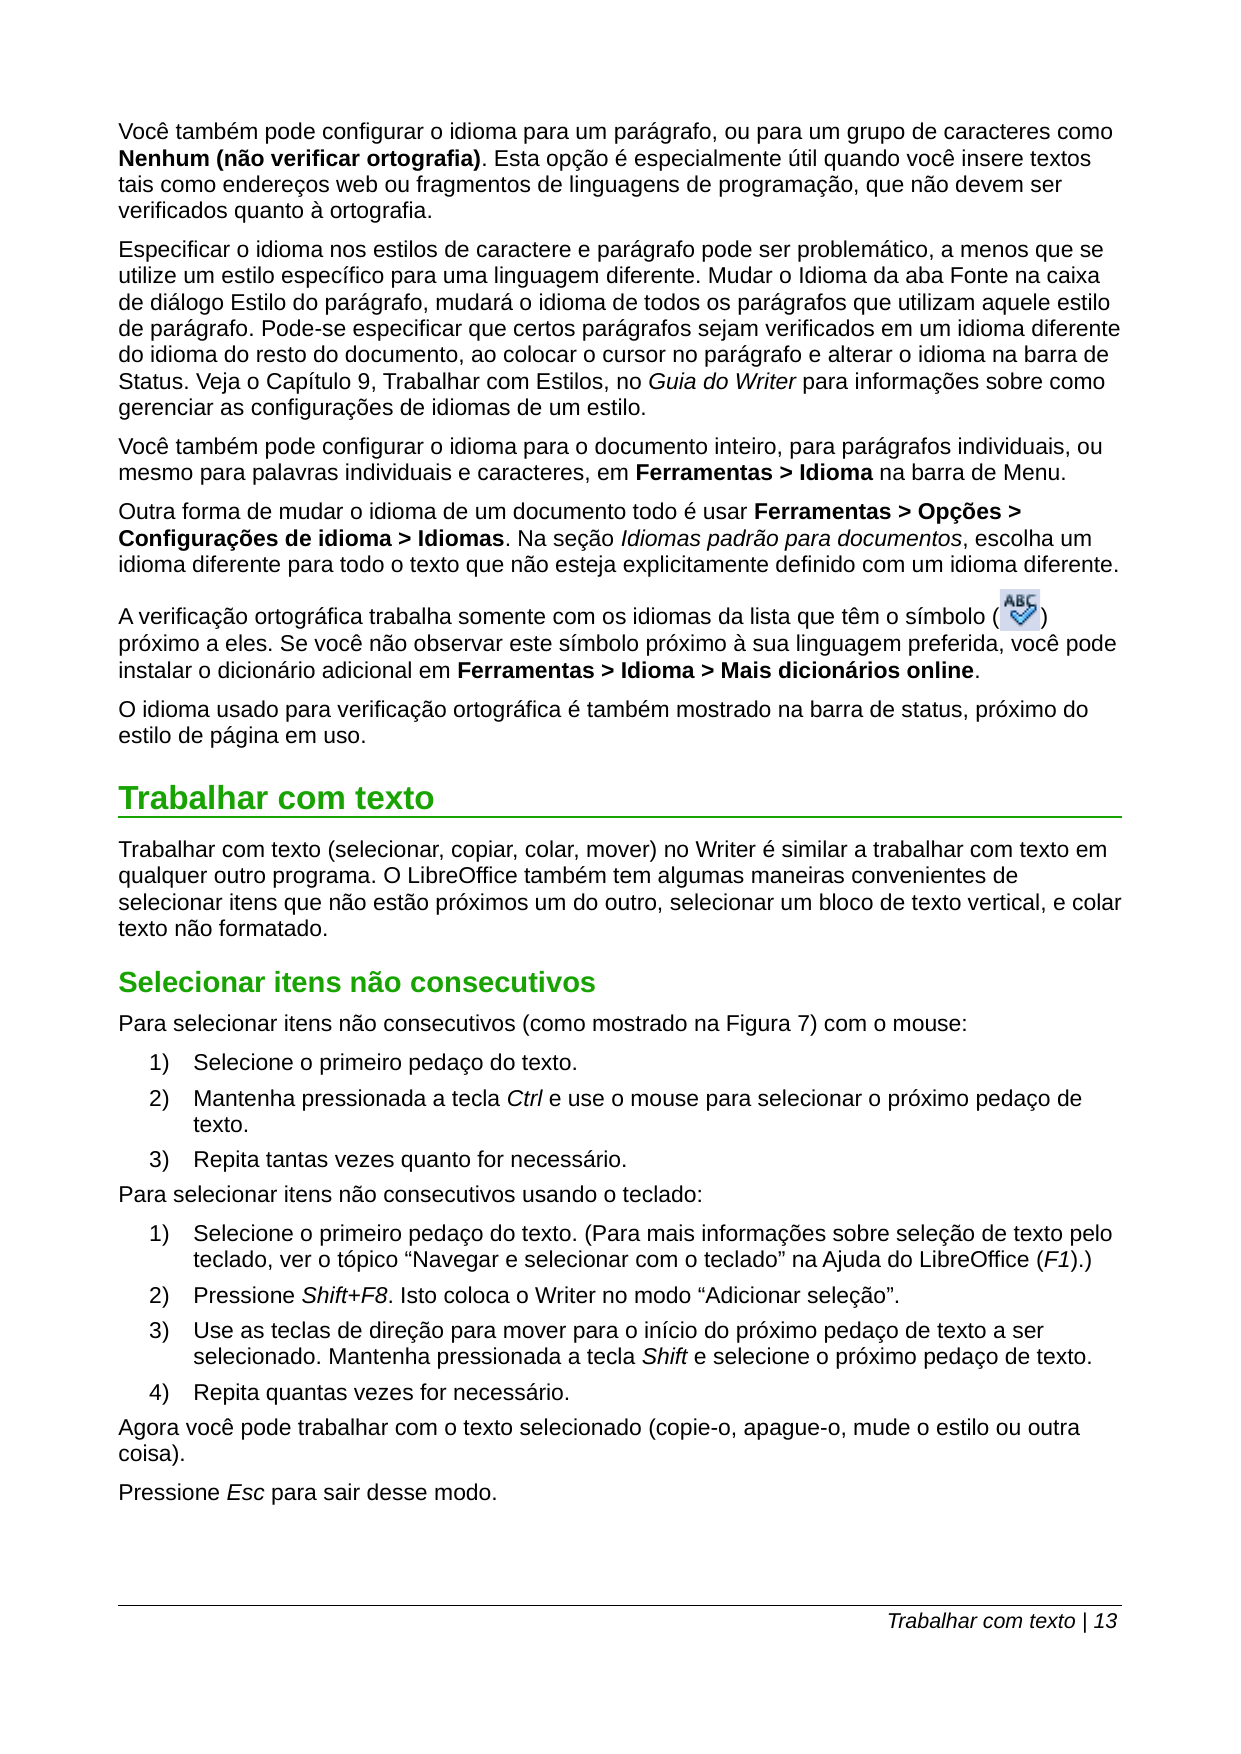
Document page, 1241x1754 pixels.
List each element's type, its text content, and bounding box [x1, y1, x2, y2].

text Pressione Esc para sair desse modo. [118, 1479, 1122, 1505]
text O idioma usado para verificação ortográfica é também mostrado na barra de status, próximo do estilo de página em uso. [118, 696, 1122, 748]
text Para selecionar itens não consecutivos (como mostrado na Figura 7) com o mouse: [118, 1010, 1122, 1037]
text Trabalhar com texto (selecionar, copiar, colar, mover) no Writer é similar a trabalhar com texto em qualquer outro programa. O LibreOffice também tem algumas maneiras convenientes de selecionar itens que não estão próximos um do outro, selecionar um bloco de texto vertical, e colar texto não formatado. [118, 836, 1122, 941]
subtitle Selecionar itens não consecutivos [118, 965, 1122, 999]
list Selecione o primeiro pedaço do texto. (Para mais informações sobre seleção de texto pelo teclado, ver o tópico “Navegar e selecionar com o teclado” na Ajuda do LibreOffice (F1).) [169, 1220, 1122, 1273]
text Para selecionar itens não consecutivos usando o teclado: [118, 1181, 1122, 1208]
list Selecione o primeiro pedaço do texto. [169, 1049, 1122, 1076]
text A verificação ortográfica trabalha somente com os idiomas da lista que têm o símbolo () próximo a eles. Se você não observar este símbolo próximo à sua linguagem preferida, você pode instalar o dicionário adicional em Ferramentas > Idioma > Mais dicionários online. [118, 590, 1122, 683]
text Agora você pode trabalhar com o texto selecionado (copie-o, apague-o, mude o estilo ou outra coisa). [118, 1414, 1122, 1466]
list Use as teclas de direção para mover para o início do próximo pedaço de texto a ser selecionado. Mantenha pressionada a tecla Shift e selecione o próximo pedaço de texto. [169, 1317, 1122, 1369]
picture [999, 589, 1041, 631]
list Repita tantas vezes quanto for necessário. [169, 1146, 1122, 1172]
text Você também pode configurar o idioma para um parágrafo, ou para um grupo de caracteres como Nenhum (não verificar ortografia). Esta opção é especialmente útil quando você insere textos tais como endereços web ou fragmentos de linguagens de programação, que não devem ser verificados quanto à ortografia. [118, 118, 1122, 223]
text Especificar o idioma nos estilos de caractere e parágrafo pode ser problemático, a menos que se utilize um estilo específico para uma linguagem diferente. Mudar o Idioma da aba Fonte na caixa de diálogo Estilo do parágrafo, mudará o idioma de todos os parágrafos que utilizam aquele estilo de parágrafo. Pode-se especificar que certos parágrafos sejam verificados em um idioma diferente do idioma do resto do documento, ao colocar o cursor no parágrafo e alterar o idioma na barra de Status. Veja o Capítulo 9, Trabalhar com Estilos, no Guia do Writer para informações sobre como gerenciar as configurações de idiomas de um estilo. [118, 236, 1122, 421]
list Repita quantas vezes for necessário. [169, 1378, 1122, 1405]
text Você também pode configurar o idioma para o documento inteiro, para parágrafos individuais, ou mesmo para palavras individuais e caracteres, em Ferramentas > Idioma na barra de Menu. [118, 433, 1122, 486]
list Pressione Shift+F8. Isto coloca o Writer no modo “Adicionar seleção”. [169, 1282, 1122, 1308]
list Mantenha pressionada a tecla Ctrl e use o mouse para selecionar o próximo pedaço de texto. [169, 1084, 1122, 1137]
subtitle Trabalhar com texto [118, 778, 1122, 816]
text Outra forma de mudar o idioma de um documento todo é usar Ferramentas > Opções > Configurações de idioma > Idiomas. Na seção Idiomas padrão para documentos, escolha um idioma diferente para todo o texto que não esteja explicitamente definido com um idioma diferente. [118, 498, 1122, 577]
